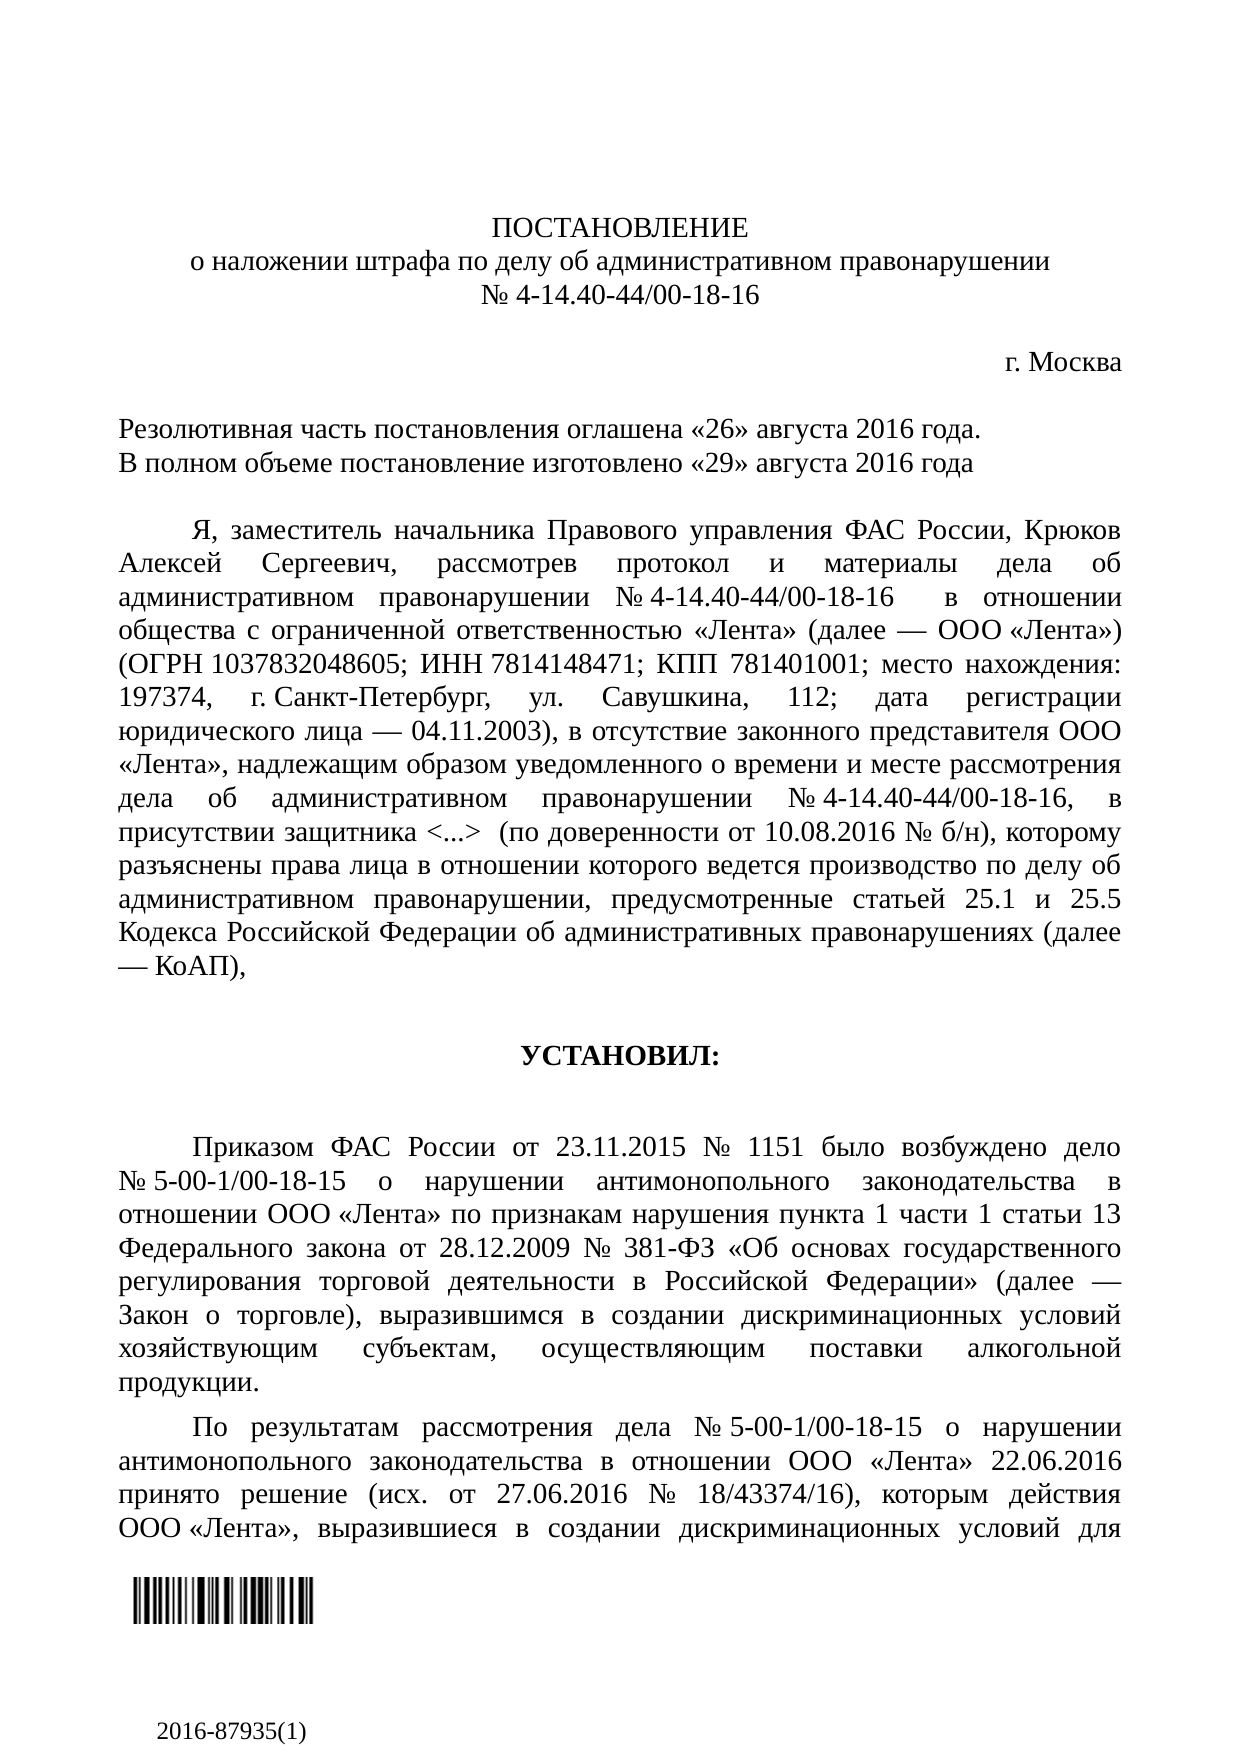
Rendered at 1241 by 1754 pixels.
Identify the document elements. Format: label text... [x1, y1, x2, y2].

text Приказом ФАС России от 23.11.2015 № 1151 было возбуждено дело № 5-00-1/00-18-15 о нарушении антимонопольного законодательства в отношении ООО «Лента» по признакам нарушения пункта 1 части 1 статьи 13 Федерального закона от 28.12.2009 № 381-ФЗ «Об основах государственного регулирования торговой деятельности в Российской Федерации» (далее — Закон о торговле), выразившимся в создании дискриминационных условий хозяйствующим субъектам, осуществляющим поставки алкогольной продукции. [118, 1129, 1122, 1397]
text № 4-14.40-44/00-18-16 [118, 277, 1122, 311]
text В полном объеме постановление изготовлено «29» августа 2016 года [118, 445, 1122, 478]
text По результатам рассмотрения дела № 5-00-1/00-18-15 о нарушении антимонопольного законодательства в отношении ООО «Лента» 22.06.2016 принято решение (исх. от 27.06.2016 № 18/43374/16), которым действия ООО «Лента», выразившиеся в создании дискриминационных условий для [118, 1409, 1122, 1543]
text г. Москва [118, 344, 1122, 378]
text о наложении штрафа по делу об административном правонарушении [118, 243, 1122, 277]
text Я, заместитель начальника Правового управления ФАС России, Крюков Алексей Сергеевич, рассмотрев протокол и материалы дела об административном правонарушении № 4-14.40-44/00-18-16 в отношении общества с ограниченной ответственностью «Лента» (далее — ООО «Лента») (ОГРН 1037832048605; ИНН 7814148471; КПП 781401001; место нахождения: 197374, г. Санкт-Петербург, ул. Савушкина, 112; дата регистрации юридического лица — 04.11.2003), в отсутствие законного представителя ООО «Лента», надлежащим образом уведомленного о времени и месте рассмотрения дела об административном правонарушении № 4-14.40-44/00-18-16, в присутствии защитника <...> (по доверенности от 10.08.2016 № б/н), которому разъяснены права лица в отношении которого ведется производство по делу об административном правонарушении, предусмотренные статьей 25.1 и 25.5 Кодекса Российской Федерации об административных правонарушениях (далее — КоАП), [118, 512, 1122, 981]
text УСТАНОВИЛ: [118, 1038, 1122, 1072]
picture [118, 1577, 331, 1624]
text Резолютивная часть постановления оглашена «26» августа 2016 года. [118, 411, 1122, 445]
text ПОСТАНОВЛЕНИЕ [118, 210, 1122, 243]
